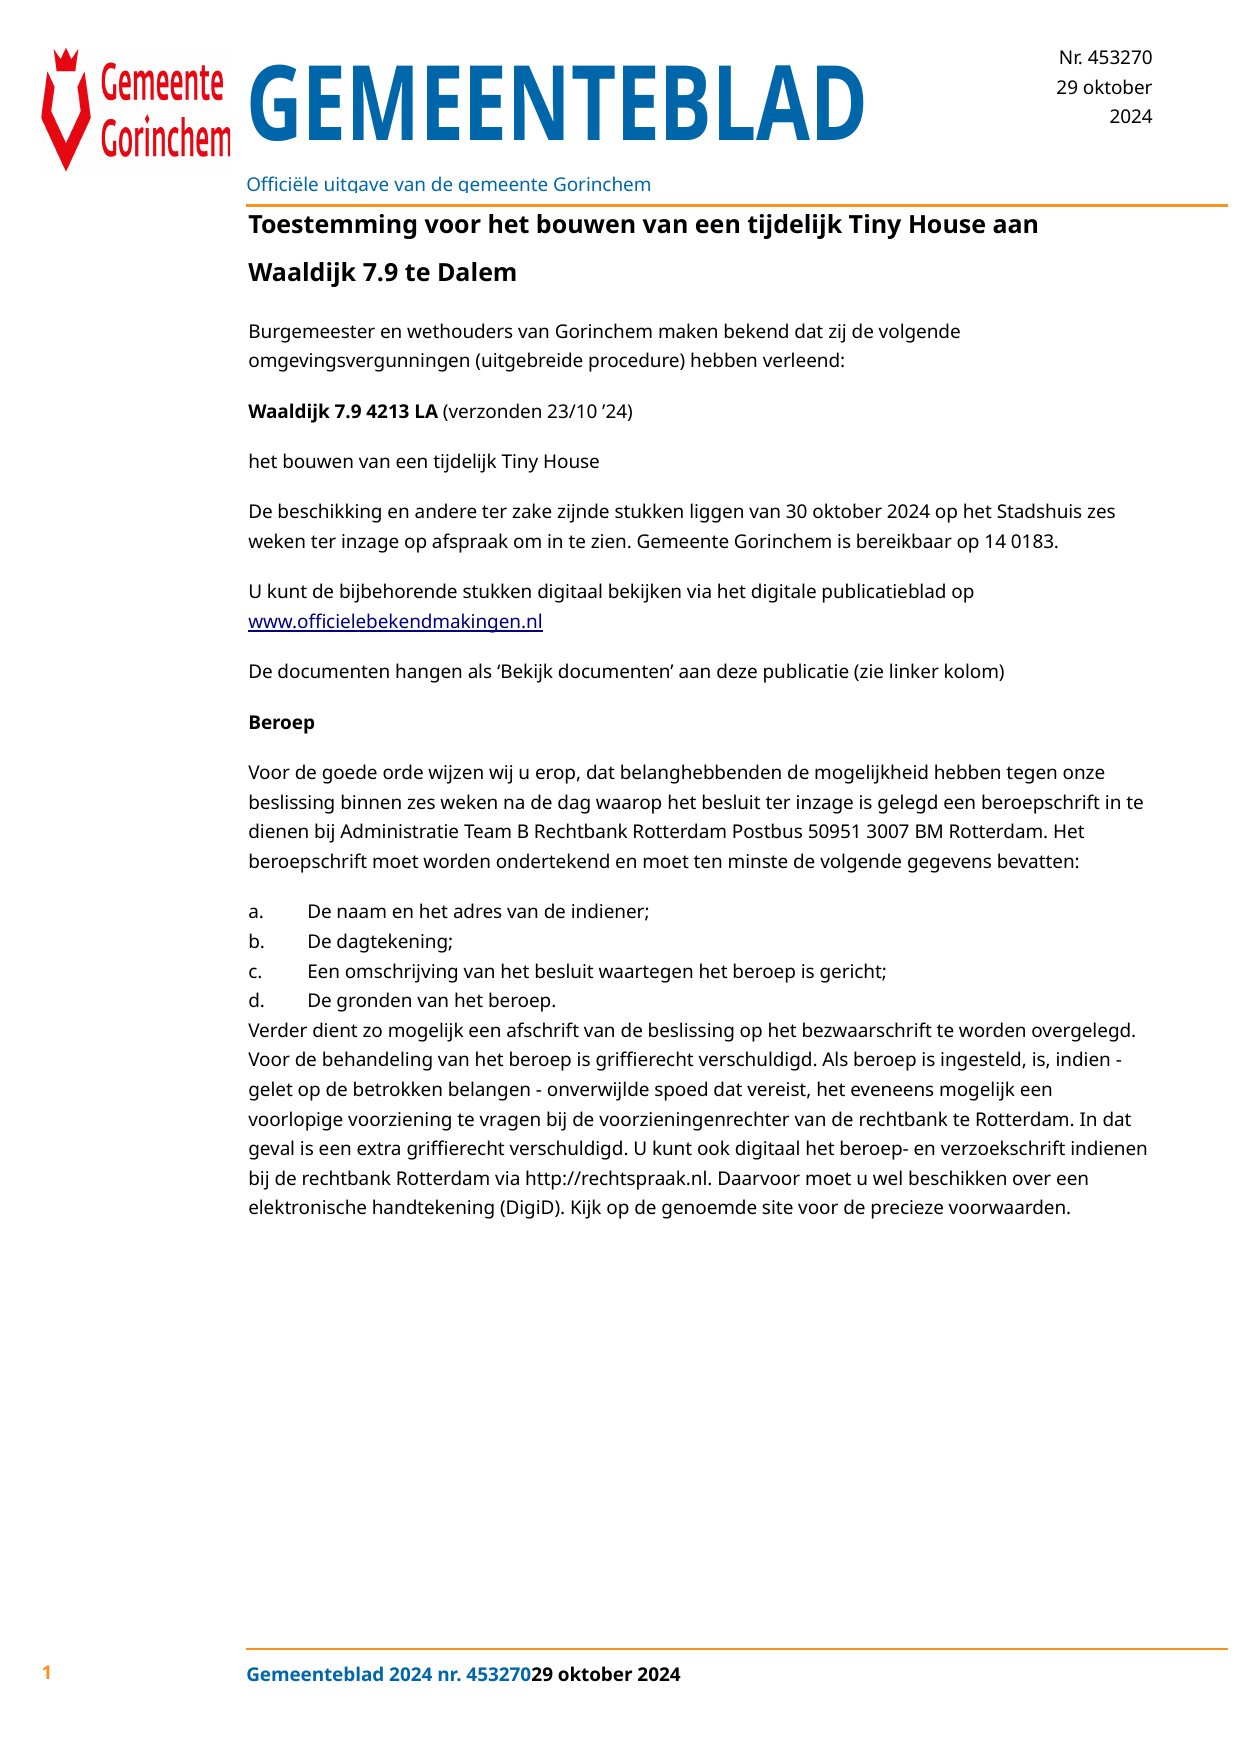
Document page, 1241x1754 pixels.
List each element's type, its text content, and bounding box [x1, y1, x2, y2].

text De documenten hangen als ‘Bekijk documenten’ aan deze publicatie (zie linker kolom) [248, 659, 1152, 684]
text Voor de goede orde wijzen wij u erop, dat belanghebbenden de mogelijkheid hebben tegen onze beslissing binnen zes weken na de dag waarop het besluit ter inzage is gelegd een beroepschrift in te dienen bij Administratie Team B Rechtbank Rotterdam Postbus 50951 3007 BM Rotterdam. Het beroepschrift moet worden ondertekend en moet ten minste de volgende gegevens bevatten: [248, 759, 1152, 874]
text het bouwen van een tijdelijk Tiny House [248, 448, 1152, 474]
list De dagtekening; [248, 928, 1152, 954]
text De beschikking en andere ter zake zijnde stukken liggen van 30 oktober 2024 op het Stadshuis zes weken ter inzage op afspraak om in te zien. Gemeente Gorinchem is bereikbaar op 14 0183. [248, 499, 1152, 554]
text U kunt de bijbehorende stukken digitaal bekijken via het digitale publicatieblad op www.officielebekendmakingen.nl [248, 579, 1152, 634]
text Waaldijk 7.9 4213 LA (verzonden 23/10 ’24) [248, 398, 1152, 424]
text Verder dient zo mogelijk een afschrift van de beslissing op het bezwaarschrift te worden overgelegd. Voor de behandeling van het beroep is griffierecht verschuldigd. Als beroep is ingesteld, is, indien - gelet op de betrokken belangen - onverwijlde spoed dat vereist, het eveneens mogelijk een voorlopige voorziening te vragen bij de voorzieningenrechter van de rechtbank te Rotterdam. In dat geval is een extra griffierecht verschuldigd. U kunt ook digitaal het beroep- en verzoekschrift indienen bij de rechtbank Rotterdam via http://rechtspraak.nl. Daarvoor moet u wel beschikken over een elektronische handtekening (DigiD). Kijk op de genoemde site voor de precieze voorwaarden. [248, 1017, 1152, 1220]
text Beroep [248, 709, 1152, 735]
list De naam en het adres van de indiener; [248, 899, 1152, 924]
text Toestemming voor het bouwen van een tijdelijk Tiny House aan Waaldijk 7.9 te Dalem [248, 207, 1152, 288]
list Een omschrijving van het besluit waartegen het beroep is gericht; [248, 958, 1152, 984]
list De gronden van het beroep. [248, 987, 1152, 1013]
text Burgemeester en wethouders van Gorinchem maken bekend dat zij de volgende omgevingsvergunningen (uitgebreide procedure) hebben verleend: [248, 318, 1152, 373]
picture [41, 47, 231, 172]
